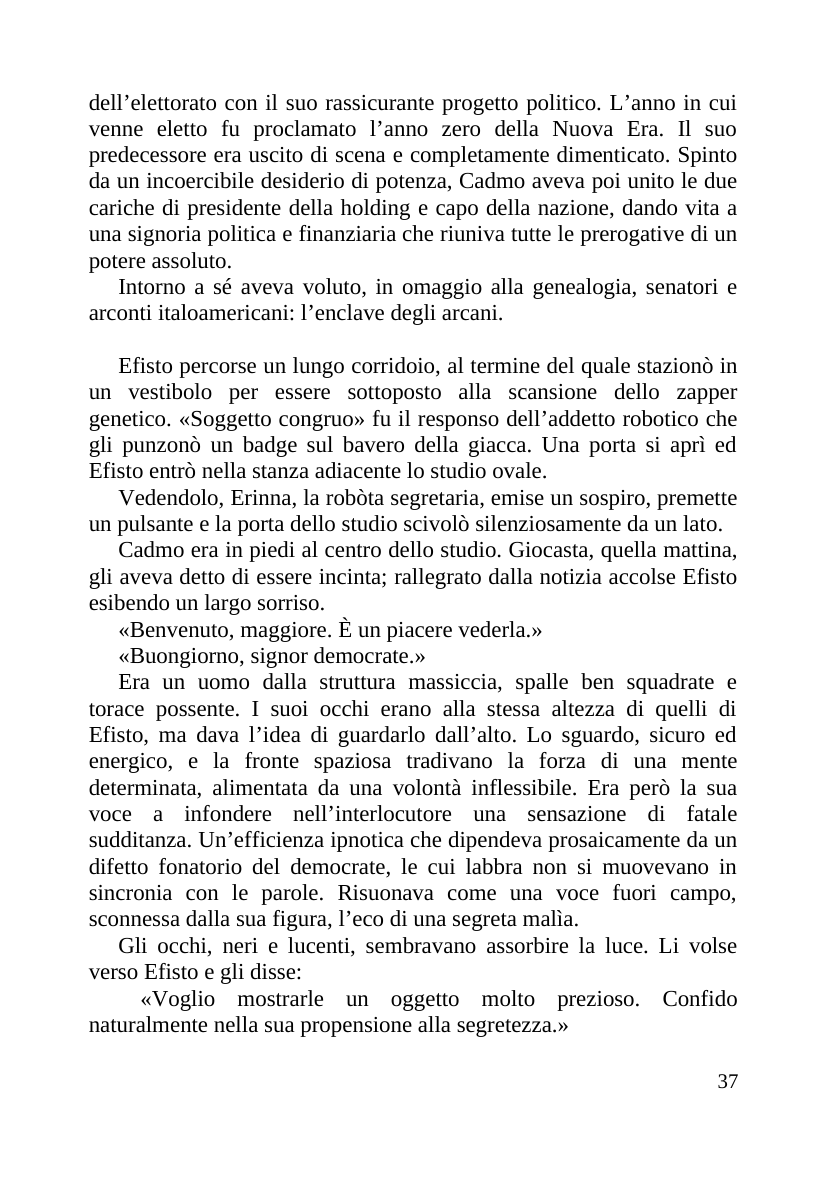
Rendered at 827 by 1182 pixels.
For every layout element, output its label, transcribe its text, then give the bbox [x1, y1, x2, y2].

text «Voglio mostrarle un oggetto molto prezioso. Confido naturalmente nella sua propensione alla segretezza.» [88, 984, 738, 1037]
text Intorno a sé aveva voluto, in omaggio alla genealogia, senatori e arconti italoamericani: l’enclave degli arcani. [88, 273, 738, 326]
text dell’elettorato con il suo rassicurante progetto politico. L’anno in cui venne eletto fu proclamato l’anno zero della Nuova Era. Il suo predecessore era uscito di scena e completamente dimenticato. Spinto da un incoercibile desiderio di potenza, Cadmo aveva poi unito le due cariche di presidente della holding e capo della nazione, dando vita a una signoria politica e finanziaria che riuniva tutte le prerogative di un potere assoluto. [88, 88, 738, 273]
text «Benvenuto, maggiore. È un piacere vederla.» [88, 616, 738, 642]
text Vedendolo, Erinna, la robòta segretaria, emise un sospiro, premette un pulsante e la porta dello studio scivolò silenziosamente da un lato. [88, 484, 738, 537]
text «Buongiorno, signor democrate.» [88, 642, 738, 668]
text Cadmo era in piedi al centro dello studio. Giocasta, quella mattina, gli aveva detto di essere incinta; rallegrato dalla notizia accolse Efisto esibendo un largo sorriso. [88, 537, 738, 616]
text Efisto percorse un lungo corridoio, al termine del quale stazionò in un vestibolo per essere sottoposto alla scansione dello zapper genetico. «Soggetto congruo» fu il responso dell’addetto robotico che gli punzonò un badge sul bavero della giacca. Una porta si aprì ed Efisto entrò nella stanza adiacente lo studio ovale. [88, 352, 738, 484]
text Gli occhi, neri e lucenti, sembravano assorbire la luce. Li volse verso Efisto e gli disse: [88, 932, 738, 984]
text Era un uomo dalla struttura massiccia, spalle ben squadrate e torace possente. I suoi occhi erano alla stessa altezza di quelli di Efisto, ma dava l’idea di guardarlo dall’alto. Lo sguardo, sicuro ed energico, e la fronte spaziosa tradivano la forza di una mente determinata, alimentata da una volontà inflessibile. Era però la sua voce a infondere nell’interlocutore una sensazione di fatale sudditanza. Un’efficienza ipnotica che dipendeva prosaicamente da un difetto fonatorio del democrate, le cui labbra non si muovevano in sincronia con le parole. Risuonava come una voce fuori campo, sconnessa dalla sua figura, l’eco di una segreta malìa. [88, 668, 738, 932]
